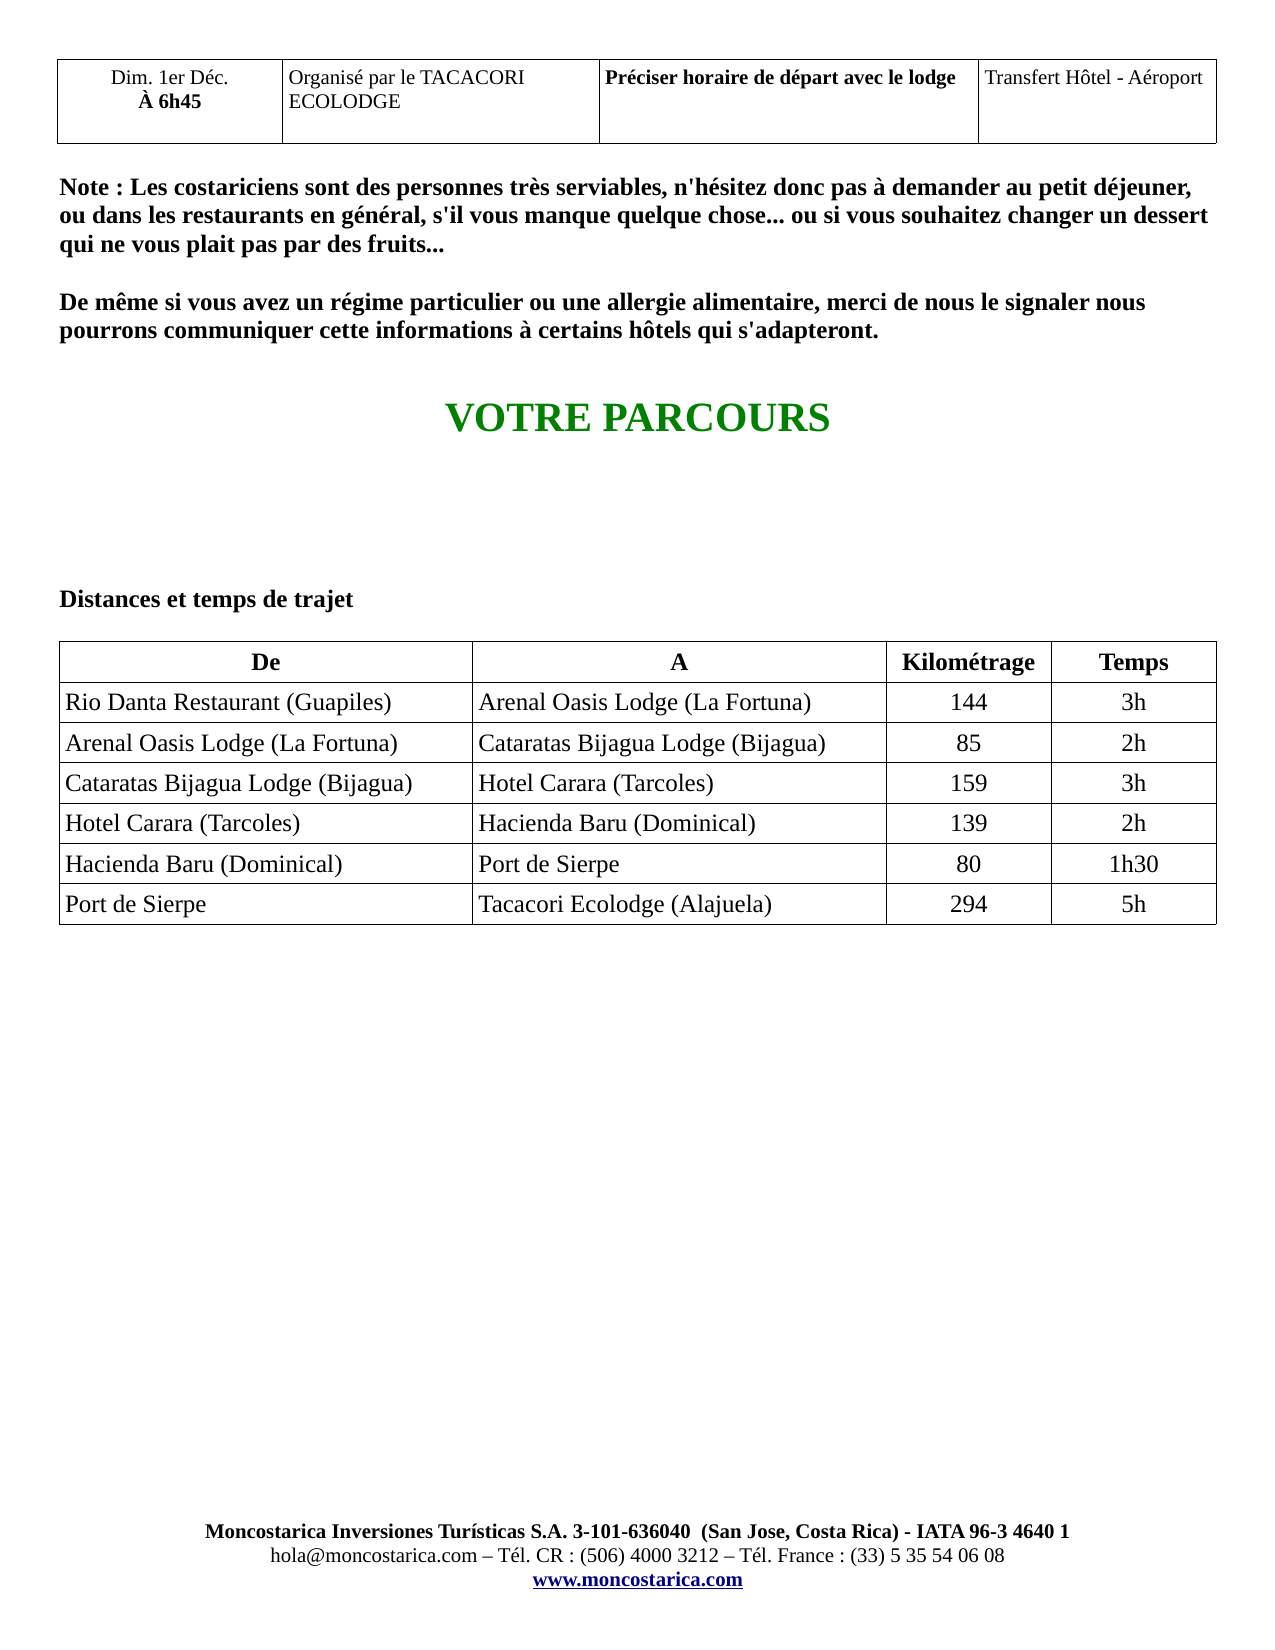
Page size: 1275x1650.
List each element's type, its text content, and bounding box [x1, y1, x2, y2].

table_cell Hotel Carara (Tarcoles) [60, 804, 472, 843]
table_cell 139 [887, 804, 1051, 843]
table_header Kilométrage [887, 642, 1051, 682]
table_cell 159 [887, 763, 1051, 802]
table_cell Hotel Carara (Tarcoles) [473, 763, 886, 802]
table_cell Arenal Oasis Lodge (La Fortuna) [60, 723, 472, 762]
table_header Temps [1052, 642, 1216, 682]
text VOTRE PARCOURS [59, 392, 1216, 440]
table_cell Hacienda Baru (Dominical) [473, 804, 886, 843]
table_cell Tacacori Ecolodge (Alajuela) [473, 884, 886, 923]
table_cell Arenal Oasis Lodge (La Fortuna) [473, 683, 886, 722]
table_cell Cataratas Bijagua Lodge (Bijagua) [60, 763, 472, 802]
table_cell Transfert Hôtel - Aéroport [979, 60, 1216, 143]
table_cell Port de Sierpe [473, 844, 886, 883]
table_cell 85 [887, 723, 1051, 762]
table_cell Cataratas Bijagua Lodge (Bijagua) [473, 723, 886, 762]
table_cell 144 [887, 683, 1051, 722]
table_cell Dim. 1er Déc. À 6h45 [58, 60, 282, 143]
table_cell Hacienda Baru (Dominical) [60, 844, 472, 883]
table_header A [473, 642, 886, 682]
table_cell 2h [1052, 804, 1216, 843]
table_cell Port de Sierpe [60, 884, 472, 923]
text Note : Les costariciens sont des personnes très serviables, n'hésitez donc pas à demander au petit déjeuner, ou dans les restaurants en général, s'il vous manque quelque chose... ou si vous souhaitez changer un dessert qui ne vous plait pas par des fruits... [59, 172, 1216, 258]
table_cell 2h [1052, 723, 1216, 762]
text De même si vous avez un régime particulier ou une allergie alimentaire, merci de nous le signaler nous pourrons communiquer cette informations à certains hôtels qui s'adapteront. [59, 287, 1216, 344]
table_cell 3h [1052, 763, 1216, 802]
table_cell 80 [887, 844, 1051, 883]
table_cell 5h [1052, 884, 1216, 923]
table_cell 294 [887, 884, 1051, 923]
table_cell 3h [1052, 683, 1216, 722]
table_cell Rio Danta Restaurant (Guapiles) [60, 683, 472, 722]
table_cell Organisé par le TACACORI ECOLODGE [283, 60, 599, 143]
table_cell 1h30 [1052, 844, 1216, 883]
table_cell Préciser horaire de départ avec le lodge [600, 60, 978, 143]
table_header De [60, 642, 472, 682]
text Distances et temps de trajet [59, 584, 1216, 612]
